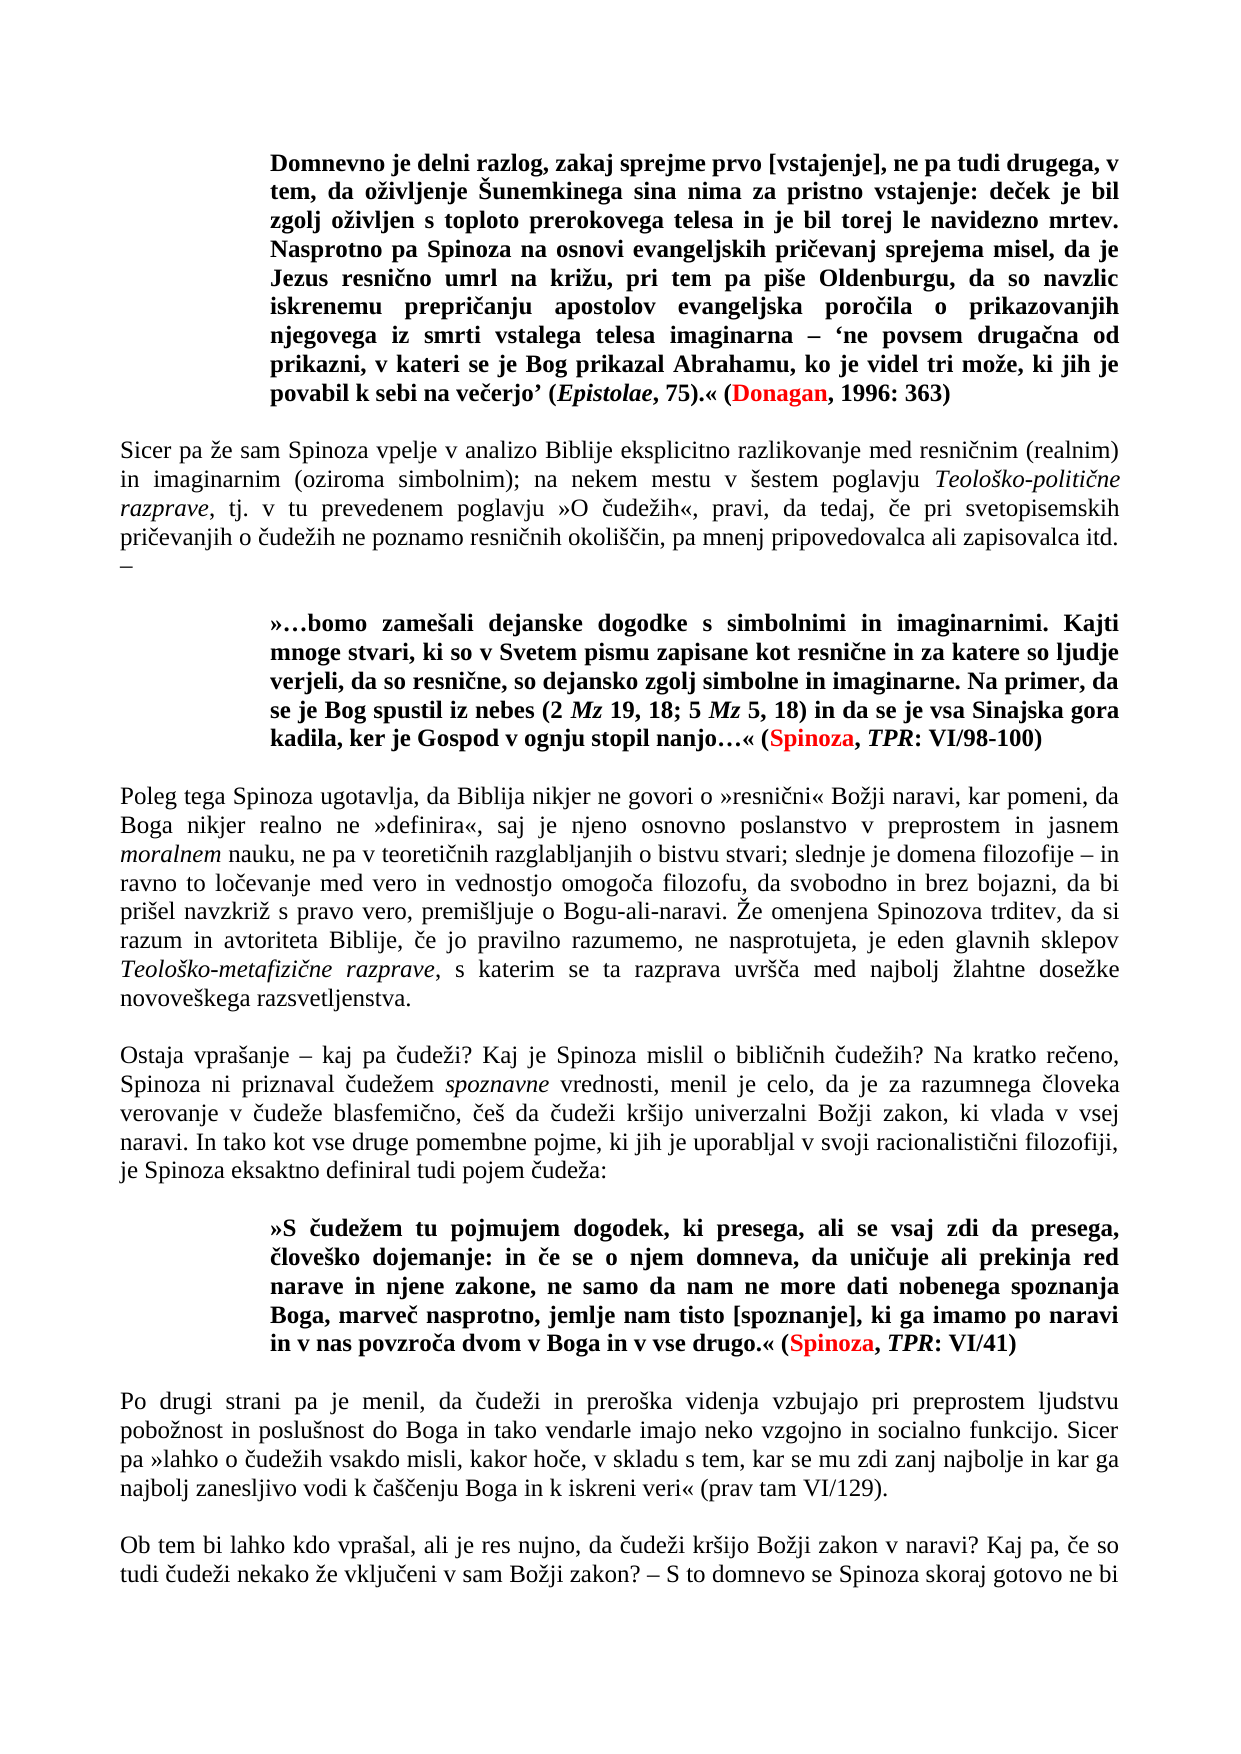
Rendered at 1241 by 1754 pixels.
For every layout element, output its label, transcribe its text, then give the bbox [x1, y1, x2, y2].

text Sicer pa že sam Spinoza vpelje v analizo Biblije eksplicitno razlikovanje med resničnim (realnim) in imaginarnim (oziroma simbolnim); na nekem mestu v šestem poglavju Teološko-politične razprave, tj. v tu prevedenem poglavju »O čudežih«, pravi, da tedaj, če pri svetopisemskih pričevanjih o čudežih ne poznamo resničnih okoliščin, pa mnenj pripovedovalca ali zapisovalca itd. – [120, 436, 1120, 579]
text Poleg tega Spinoza ugotavlja, da Biblija nikjer ne govori o »resnični« Božji naravi, kar pomeni, da Boga nikjer realno ne »definira«, saj je njeno osnovno poslanstvo v preprostem in jasnem moralnem nauku, ne pa v teoretičnih razglabljanjih o bistvu stvari; slednje je domena filozofije – in ravno to ločevanje med vero in vednostjo omogoča filozofu, da svobodno in brez bojazni, da bi prišel navzkriž s pravo vero, premišljuje o Bogu-ali-naravi. Že omenjena Spinozova trditev, da si razum in avtoriteta Biblije, če jo pravilno razumemo, ne nasprotujeta, je eden glavnih sklepov Teološko-metafizične razprave, s katerim se ta razprava uvršča med najbolj žlahtne dosežke novoveškega razsvetljenstva. [120, 781, 1120, 1011]
text Domnevno je delni razlog, zakaj sprejme prvo [vstajenje], ne pa tudi drugega, v tem, da oživljenje Šunemkinega sina nima za pristno vstajenje: deček je bil zgolj oživljen s toploto prerokovega telesa in je bil torej le navidezno mrtev. Nasprotno pa Spinoza na osnovi evangeljskih pričevanj sprejema misel, da je Jezus resnično umrl na križu, pri tem pa piše Oldenburgu, da so navzlic iskrenemu prepričanju apostolov evangeljska poročila o prikazovanjih njegovega iz smrti vstalega telesa imaginarna – ‘ne povsem drugačna od prikazni, v kateri se je Bog prikazal Abrahamu, ko je videl tri može, ki jih je povabil k sebi na večerjo’ (Epistolae, 75).« (Donagan, 1996: 363) [270, 148, 1120, 406]
text Ob tem bi lahko kdo vprašal, ali je res nujno, da čudeži kršijo Božji zakon v naravi? Kaj pa, če so tudi čudeži nekako že vključeni v sam Božji zakon? – S to domnevo se Spinoza skoraj gotovo ne bi [120, 1531, 1120, 1588]
text Po drugi strani pa je menil, da čudeži in preroška videnja vzbujajo pri preprostem ljudstvu pobožnost in poslušnost do Boga in tako vendarle imajo neko vzgojno in socialno funkcijo. Sicer pa »lahko o čudežih vsakdo misli, kakor hoče, v skladu s tem, kar se mu zdi zanj najbolje in kar ga najbolj zanesljivo vodi k čaščenju Boga in k iskreni veri« (prav tam VI/129). [120, 1386, 1120, 1501]
text Ostaja vprašanje – kaj pa čudeži? Kaj je Spinoza mislil o bibličnih čudežih? Na kratko rečeno, Spinoza ni priznaval čudežem spoznavne vrednosti, menil je celo, da je za razumnega človeka verovanje v čudeže blasfemično, češ da čudeži kršijo univerzalni Božji zakon, ki vlada v vsej naravi. In tako kot vse druge pomembne pojme, ki jih je uporabljal v svoji racionalistični filozofiji, je Spinoza eksaktno definiral tudi pojem čudeža: [120, 1041, 1120, 1184]
text »…bomo zamešali dejanske dogodke s simbolnimi in imaginarnimi. Kajti mnoge stvari, ki so v Svetem pismu zapisane kot resnične in za katere so ljudje verjeli, da so resnične, so dejansko zgolj simbolne in imaginarne. Na primer, da se je Bog spustil iz nebes (2 Mz 19, 18; 5 Mz 5, 18) in da se je vsa Sinajska gora kadila, ker je Gospod v ognju stopil nanjo…« (Spinoza, TPR: VI/98-100) [270, 608, 1120, 752]
text »S čudežem tu pojmujem dogodek, ki presega, ali se vsaj zdi da presega, človeško dojemanje: in če se o njem domneva, da uničuje ali prekinja red narave in njene zakone, ne samo da nam ne more dati nobenega spoznanja Boga, marveč nasprotno, jemlje nam tisto [spoznanje], ki ga imamo po naravi in v nas povzroča dvom v Boga in v vse drugo.« (Spinoza, TPR: VI/41) [270, 1213, 1120, 1357]
